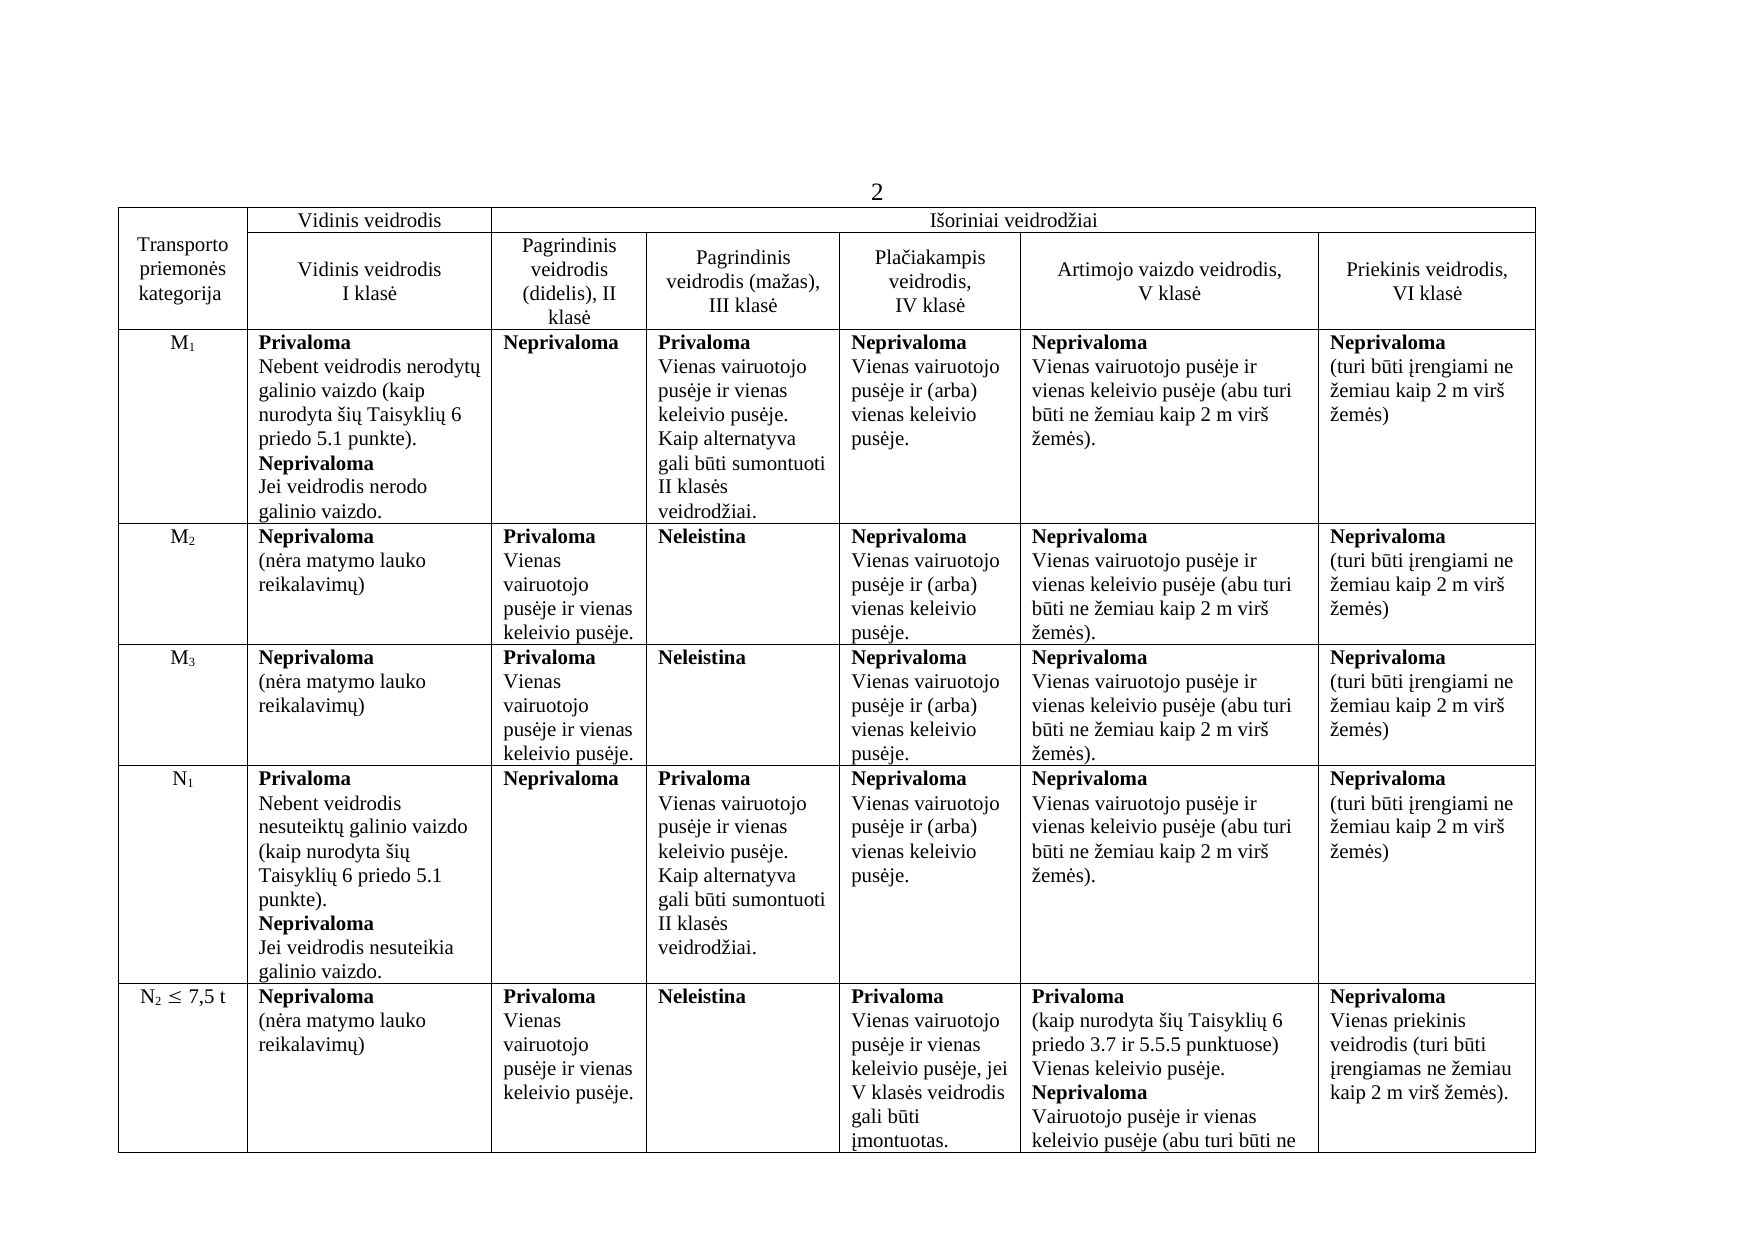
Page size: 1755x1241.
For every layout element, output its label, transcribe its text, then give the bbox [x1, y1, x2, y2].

table_cell Privaloma Vienas vairuotojo pusėje ir vienas keleivio pusėje. [492, 524, 646, 644]
table_cell Neprivaloma Vienas vairuotojo pusėje ir (arba) vienas keleivio pusėje. [840, 330, 1020, 523]
table_cell Neprivaloma [492, 766, 646, 983]
table_cell Neprivaloma Vienas vairuotojo pusėje ir (arba) vienas keleivio pusėje. [840, 766, 1020, 983]
table_cell N1 [119, 766, 247, 983]
table_cell Neprivaloma (turi būti įrengiami ne žemiau kaip 2 m virš žemės) [1319, 766, 1535, 983]
table_cell Neprivaloma Vienas priekinis veidrodis (turi būti įrengiamas ne žemiau kaip 2 m virš žemės). [1319, 984, 1535, 1152]
table_cell Neprivaloma Vienas vairuotojo pusėje ir vienas keleivio pusėje (abu turi būti ne žemiau kaip 2 m virš žemės). [1021, 766, 1318, 983]
table_cell Vidinis veidrodis I klasė [248, 233, 491, 329]
table_cell Neprivaloma Vienas vairuotojo pusėje ir (arba) vienas keleivio pusėje. [840, 524, 1020, 644]
table_header Transporto priemonės kategorija [119, 208, 247, 329]
table_cell Neprivaloma (nėra matymo lauko reikalavimų) [248, 524, 491, 644]
table_cell Neprivaloma [492, 330, 646, 523]
table_cell Pagrindinis veidrodis (didelis), II klasė [492, 233, 646, 329]
table_cell N2 £ 7,5 t [119, 984, 247, 1152]
table_cell Neleistina [647, 645, 839, 765]
table_cell Pagrindinis veidrodis (mažas), III klasė [647, 233, 839, 329]
table_cell Neprivaloma (nėra matymo lauko reikalavimų) [248, 984, 491, 1152]
table_cell Neleistina [647, 984, 839, 1152]
table_cell Privaloma Vienas vairuotojo pusėje ir vienas keleivio pusėje. [492, 645, 646, 765]
table_cell M2 [119, 524, 247, 644]
table_cell Privaloma Nebent veidrodis nesuteiktų galinio vaizdo (kaip nurodyta šių Taisyklių 6 priedo 5.1 punkte). Neprivaloma Jei veidrodis nesuteikia galinio vaizdo. [248, 766, 491, 983]
table_cell M1 [119, 330, 247, 523]
table_cell Neprivaloma Vienas vairuotojo pusėje ir vienas keleivio pusėje (abu turi būti ne žemiau kaip 2 m virš žemės). [1021, 524, 1318, 644]
table_cell Neprivaloma Vienas vairuotojo pusėje ir vienas keleivio pusėje (abu turi būti ne žemiau kaip 2 m virš žemės). [1021, 645, 1318, 765]
table_cell Privaloma Vienas vairuotojo pusėje ir vienas keleivio pusėje. Kaip alternatyva gali būti sumontuoti II klasės veidrodžiai. [647, 330, 839, 523]
table_cell Priekinis veidrodis, VI klasė [1319, 233, 1535, 329]
table_cell Privaloma Nebent veidrodis nerodytų galinio vaizdo (kaip nurodyta šių Taisyklių 6 priedo 5.1 punkte). Neprivaloma Jei veidrodis nerodo galinio vaizdo. [248, 330, 491, 523]
table_cell M3 [119, 645, 247, 765]
table_cell Plačiakampis veidrodis, IV klasė [840, 233, 1020, 329]
table_cell Privaloma Vienas vairuotojo pusėje ir vienas keleivio pusėje, jei V klasės veidrodis gali būti įmontuotas. Neprivaloma Iš abiejų pusių kartu. [840, 984, 1020, 1152]
table_cell Privaloma Vienas vairuotojo pusėje ir vienas keleivio pusėje. [492, 984, 646, 1152]
table_cell Neprivaloma Vienas vairuotojo pusėje ir vienas keleivio pusėje (abu turi būti ne žemiau kaip 2 m virš žemės). [1021, 330, 1318, 523]
table_cell Neprivaloma (turi būti įrengiami ne žemiau kaip 2 m virš žemės) [1319, 524, 1535, 644]
table_header Išoriniai veidrodžiai [492, 208, 1535, 232]
table_cell Neleistina [647, 524, 839, 644]
table_cell Neprivaloma Vienas vairuotojo pusėje ir (arba) vienas keleivio pusėje. [840, 645, 1020, 765]
table_cell Privaloma Vienas vairuotojo pusėje ir vienas keleivio pusėje. Kaip alternatyva gali būti sumontuoti II klasės veidrodžiai. [647, 766, 839, 983]
table_cell Neprivaloma (nėra matymo lauko reikalavimų) [248, 645, 491, 765]
table_cell Privaloma (kaip nurodyta šių Taisyklių 6 priedo 3.7 ir 5.5.5 punktuose) Vienas keleivio pusėje. Neprivaloma Vairuotojo pusėje ir vienas keleivio pusėje (abu turi būti ne žemiau kaip 2±0,1 m virš žemės). [1021, 984, 1318, 1152]
table_header Vidinis veidrodis [248, 208, 491, 232]
table_cell Neprivaloma (turi būti įrengiami ne žemiau kaip 2 m virš žemės) [1319, 645, 1535, 765]
table_cell Neprivaloma (turi būti įrengiami ne žemiau kaip 2 m virš žemės) [1319, 330, 1535, 523]
table_cell Artimojo vaizdo veidrodis, V klasė [1021, 233, 1318, 329]
